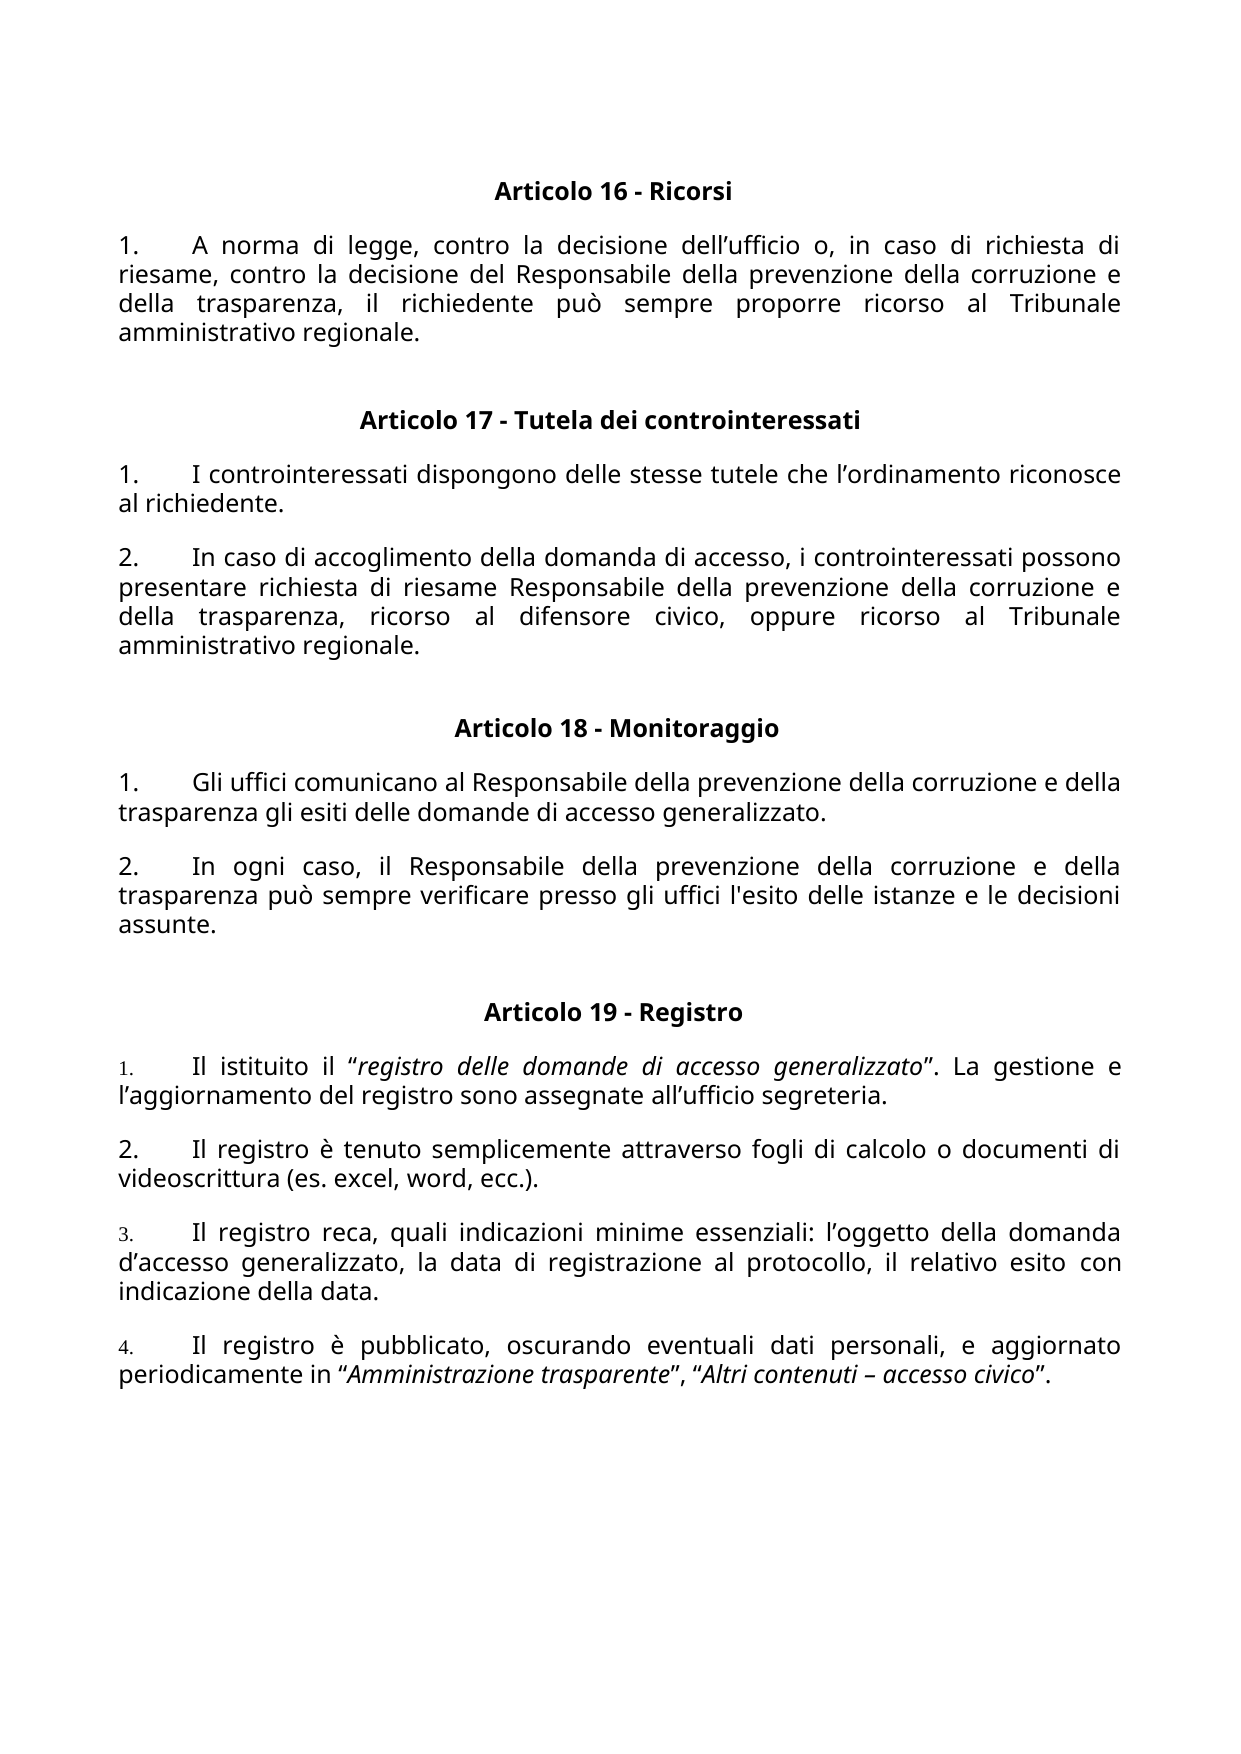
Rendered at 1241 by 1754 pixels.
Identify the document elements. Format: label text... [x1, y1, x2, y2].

list A norma di legge, contro la decisione dell’ufficio o, in caso di richiesta di riesame, contro la decisione del Responsabile della prevenzione della corruzione e della trasparenza, il richiedente può sempre proporre ricorso al Tribunale amministrativo regionale. [118, 231, 1122, 348]
list Il registro è pubblicato, oscurando eventuali dati personali, e aggiornato periodicamente in “Amministrazione trasparente”, “Altri contenuti – accesso civico”. [118, 1331, 1122, 1389]
subtitle Articolo 18 - Monitoraggio [118, 714, 1122, 743]
list I controinteressati dispongono delle stesse tutele che l’ordinamento riconosce al richiedente. [118, 460, 1122, 518]
list In ogni caso, il Responsabile della prevenzione della corruzione e della trasparenza può sempre verificare presso gli uffici l'esito delle istanze e le decisioni assunte. [118, 852, 1122, 939]
list Gli uffici comunicano al Responsabile della prevenzione della corruzione e della trasparenza gli esiti delle domande di accesso generalizzato. [118, 768, 1122, 827]
subtitle Articolo 19 - Registro [118, 998, 1122, 1027]
list Il registro è tenuto semplicemente attraverso fogli di calcolo o documenti di videoscrittura (es. excel, word, ecc.). [118, 1135, 1122, 1193]
subtitle Articolo 17 - Tutela dei controinteressati [118, 406, 1122, 435]
subtitle Articolo 16 - Ricorsi [118, 177, 1122, 206]
list Il istituito il “registro delle domande di accesso generalizzato”. La gestione e l’aggiornamento del registro sono assegnate all’ufficio segreteria. [118, 1052, 1122, 1110]
list Il registro reca, quali indicazioni minime essenziali: l’oggetto della domanda d’accesso generalizzato, la data di registrazione al protocollo, il relativo esito con indicazione della data. [118, 1218, 1122, 1306]
list In caso di accoglimento della domanda di accesso, i controinteressati possono presentare richiesta di riesame Responsabile della prevenzione della corruzione e della trasparenza, ricorso al difensore civico, oppure ricorso al Tribunale amministrativo regionale. [118, 543, 1122, 660]
